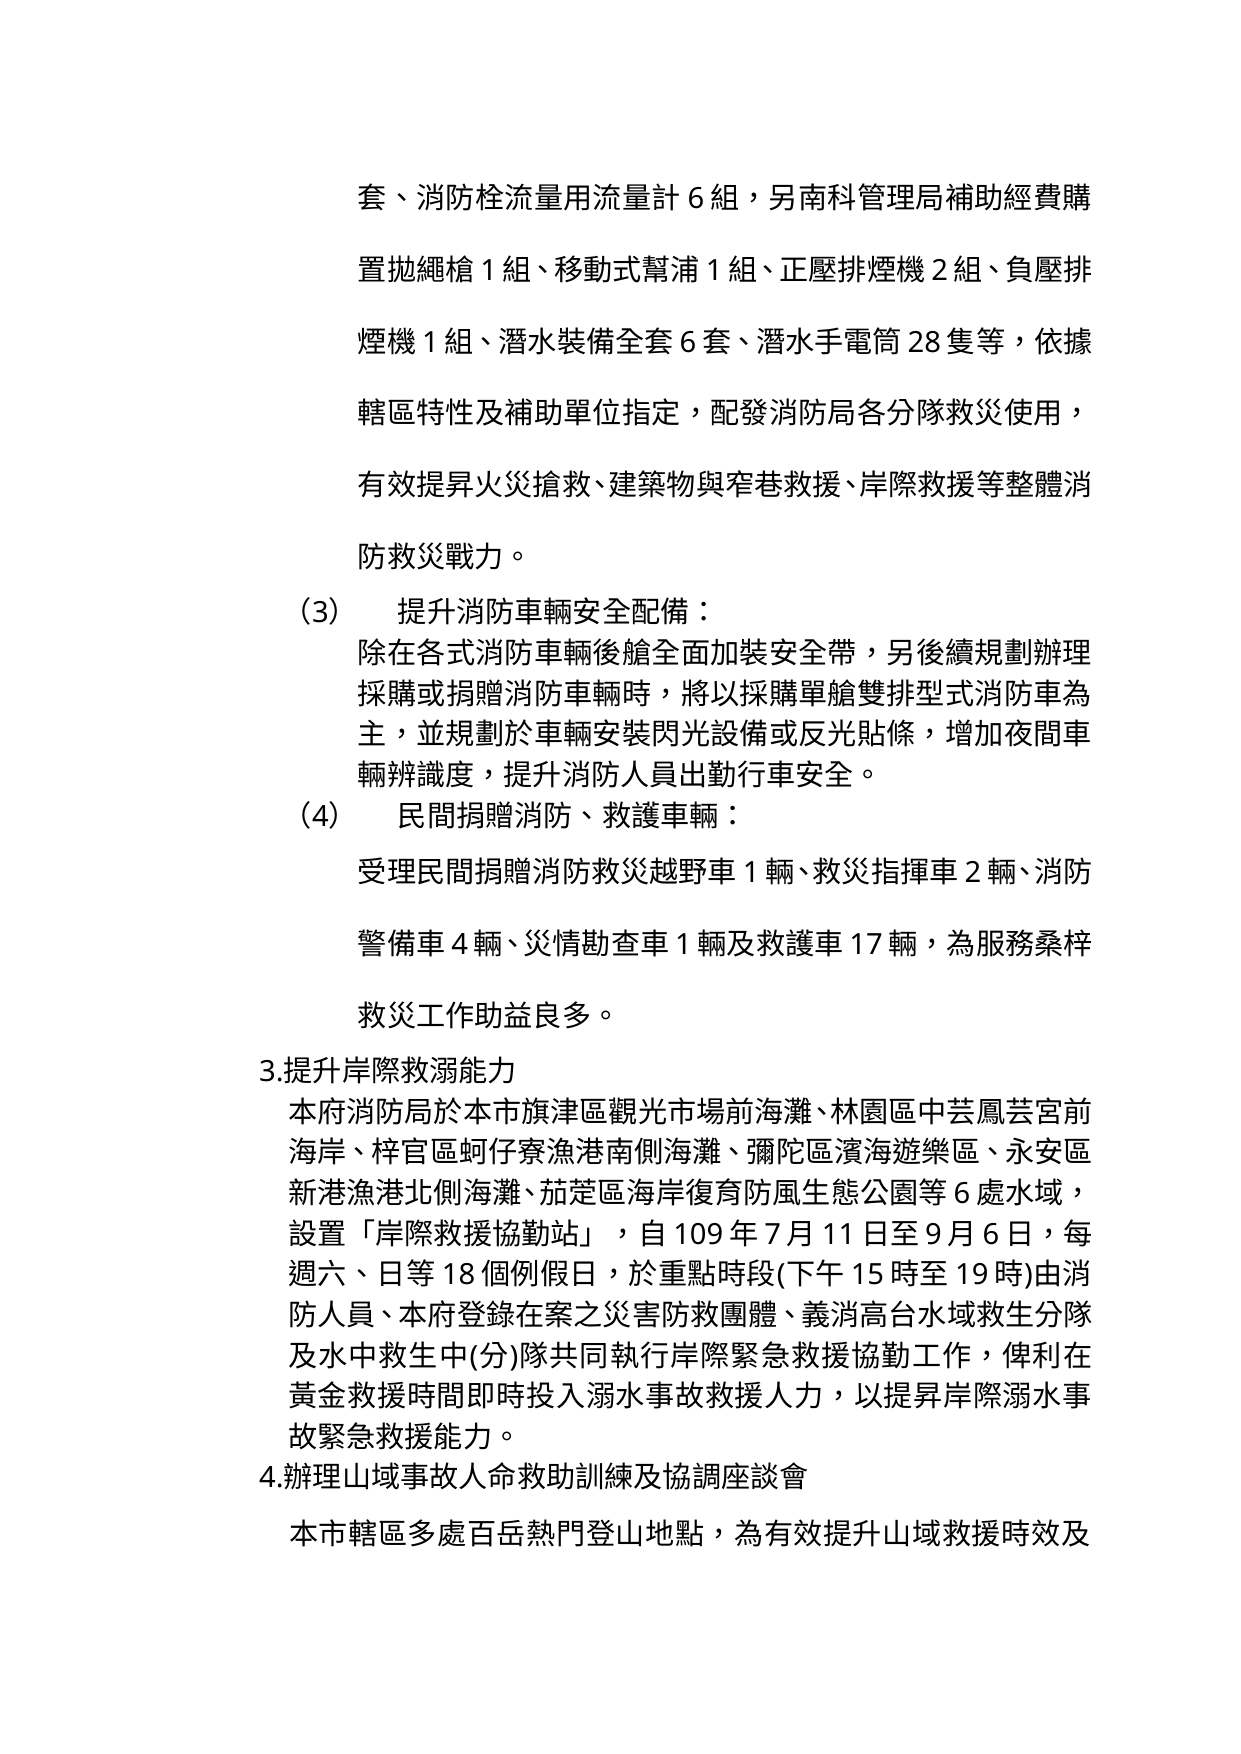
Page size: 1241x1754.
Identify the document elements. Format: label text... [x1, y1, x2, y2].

list 提升消防車輛安全配備： [283, 590, 1092, 631]
list 民間捐贈消防、救護車輛： [283, 793, 1092, 834]
text 受理民間捐贈消防救災越野車1輛、救災指揮車2輛、消防警備車4輛、災情勘查車1輛及救護車17輛，為服務桑梓救災工作助益良多。 [358, 834, 1092, 1049]
text 除在各式消防車輛後艙全面加裝安全帶，另後續規劃辦理採購或捐贈消防車輛時，將以採購單艙雙排型式消防車為主，並規劃於車輛安裝閃光設備或反光貼條，增加夜間車輛辨識度，提升消防人員出勤行車安全。 [358, 631, 1092, 793]
text 本市轄區多處百岳熱門登山地點，為有效提升山域救援時效及 [289, 1496, 1092, 1568]
text 3.提升岸際救溺能力 [259, 1049, 1092, 1090]
text 套、消防栓流量用流量計6組，另南科管理局補助經費購置拋繩槍1組、移動式幫浦1組、正壓排煙機2組、負壓排煙機1組、潛水裝備全套6套、潛水手電筒28隻等，依據轄區特性及補助單位指定，配發消防局各分隊救災使用，有效提昇火災搶救、建築物與窄巷救援、岸際救援等整體消防救災戰力。 [358, 160, 1092, 590]
text 本府消防局於本市旗津區觀光市場前海灘、林園區中芸鳳芸宮前海岸、梓官區蚵仔寮漁港南側海灘、彌陀區濱海遊樂區、永安區新港漁港北側海灘、茄萣區海岸復育防風生態公園等6處水域，設置「岸際救援協勤站」，自109年7月11日至9月6日，每週六、日等18個例假日，於重點時段(下午15時至19時)由消防人員、本府登錄在案之災害防救團體、義消高台水域救生分隊及水中救生中(分)隊共同執行岸際緊急救援協勤工作，俾利在黃金救援時間即時投入溺水事故救援人力，以提昇岸際溺水事故緊急救援能力。 [288, 1090, 1092, 1455]
text 4.辦理山域事故人命救助訓練及協調座談會 [259, 1455, 1092, 1496]
